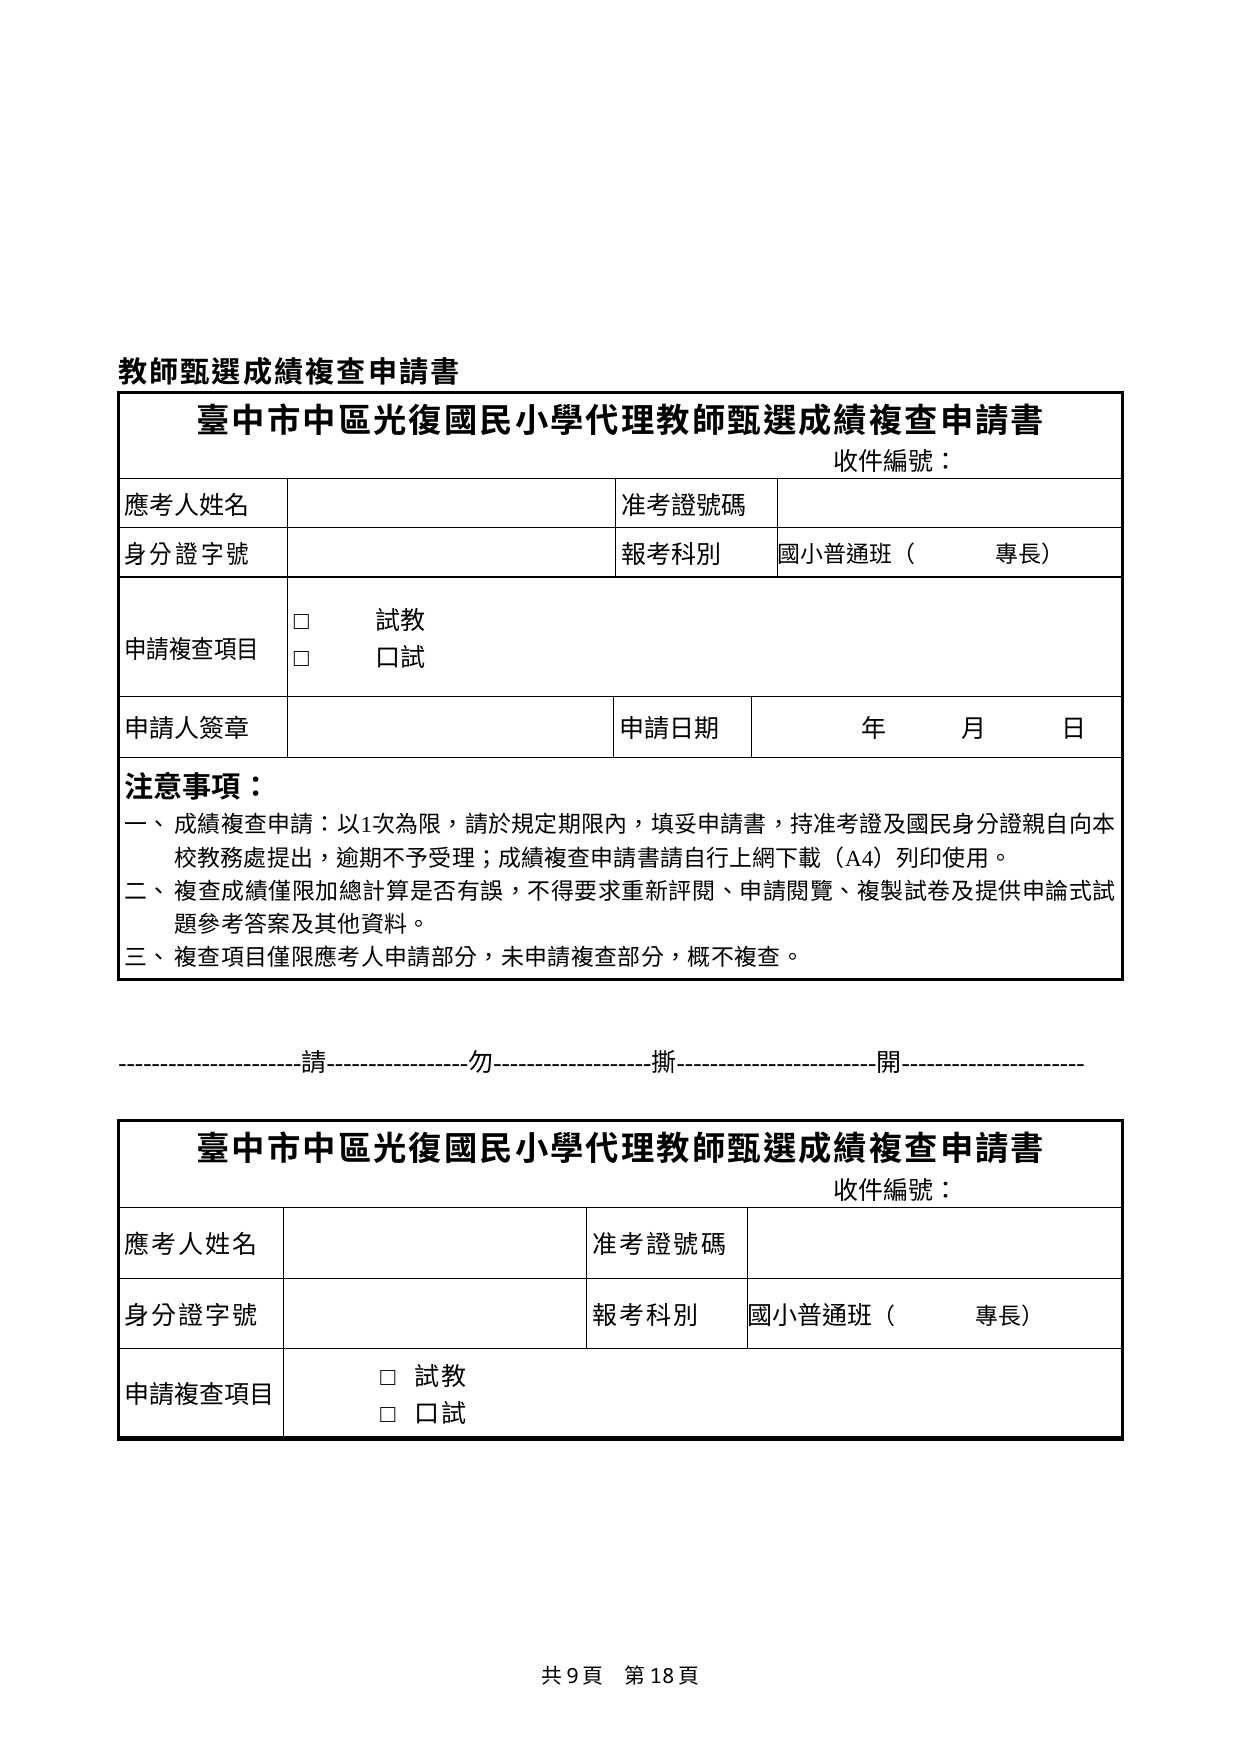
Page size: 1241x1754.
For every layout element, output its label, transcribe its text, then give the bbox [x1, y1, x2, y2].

table_cell 申請複查項目 [120, 578, 287, 696]
table_cell 准考證號碼 [587, 1208, 747, 1277]
table_header 臺中市中區光復國民小學代理教師甄選成績複查申請書 收件編號： [120, 1122, 1121, 1207]
table_cell □ 試教 □ 口試 [288, 578, 1121, 696]
table_cell [284, 1279, 586, 1348]
table_cell [284, 1208, 586, 1277]
table_cell 應考人姓名 [120, 1208, 283, 1277]
table_cell [288, 528, 615, 576]
table_cell 身分證字號 [120, 528, 287, 576]
table_cell □ 試教 □ 口試 [284, 1349, 1121, 1436]
table_cell [288, 479, 615, 527]
table_cell 注意事項： 一、 成績複查申請：以1次為限，請於規定期限內，填妥申請書，持准考證及國民身分證親自向本校教務處提出，逾期不予受理；成績複查申請書請自行上網下載（A4）列印使用。 二、 複查成績僅限加總計算是否有誤，不得要求重新評閱、申請閱覽、複製試卷及提供申論式試題參考答案及其他資料。 三、 複查項目僅限應考人申請部分，未申請複查部分，概不複查。 [120, 758, 1121, 978]
table_cell 報考科別 [587, 1279, 747, 1348]
text 教師甄選成績複查申請書 [118, 328, 1122, 391]
table_cell 申請人簽章 [120, 697, 287, 757]
table_header 臺中市中區光復國民小學代理教師甄選成績複查申請書 收件編號： [120, 394, 1121, 478]
table_cell 國小普通班（ 專長） [778, 528, 1121, 576]
table_cell 應考人姓名 [120, 479, 287, 527]
text ----------------------請-----------------勿-------------------撕------------------------開---------------------- [118, 1019, 1122, 1081]
table_cell 申請複查項目 [120, 1349, 283, 1436]
table_cell 年 月 日 [752, 697, 1121, 757]
table_cell 准考證號碼 [616, 479, 777, 527]
table_cell [288, 697, 613, 757]
table_cell [748, 1208, 1121, 1277]
table_cell 申請日期 [614, 697, 751, 757]
table_cell 報考科別 [616, 528, 777, 576]
table_cell [778, 479, 1121, 527]
table_cell 身分證字號 [120, 1279, 283, 1348]
table_cell 國小普通班（ 專長） [748, 1279, 1121, 1348]
